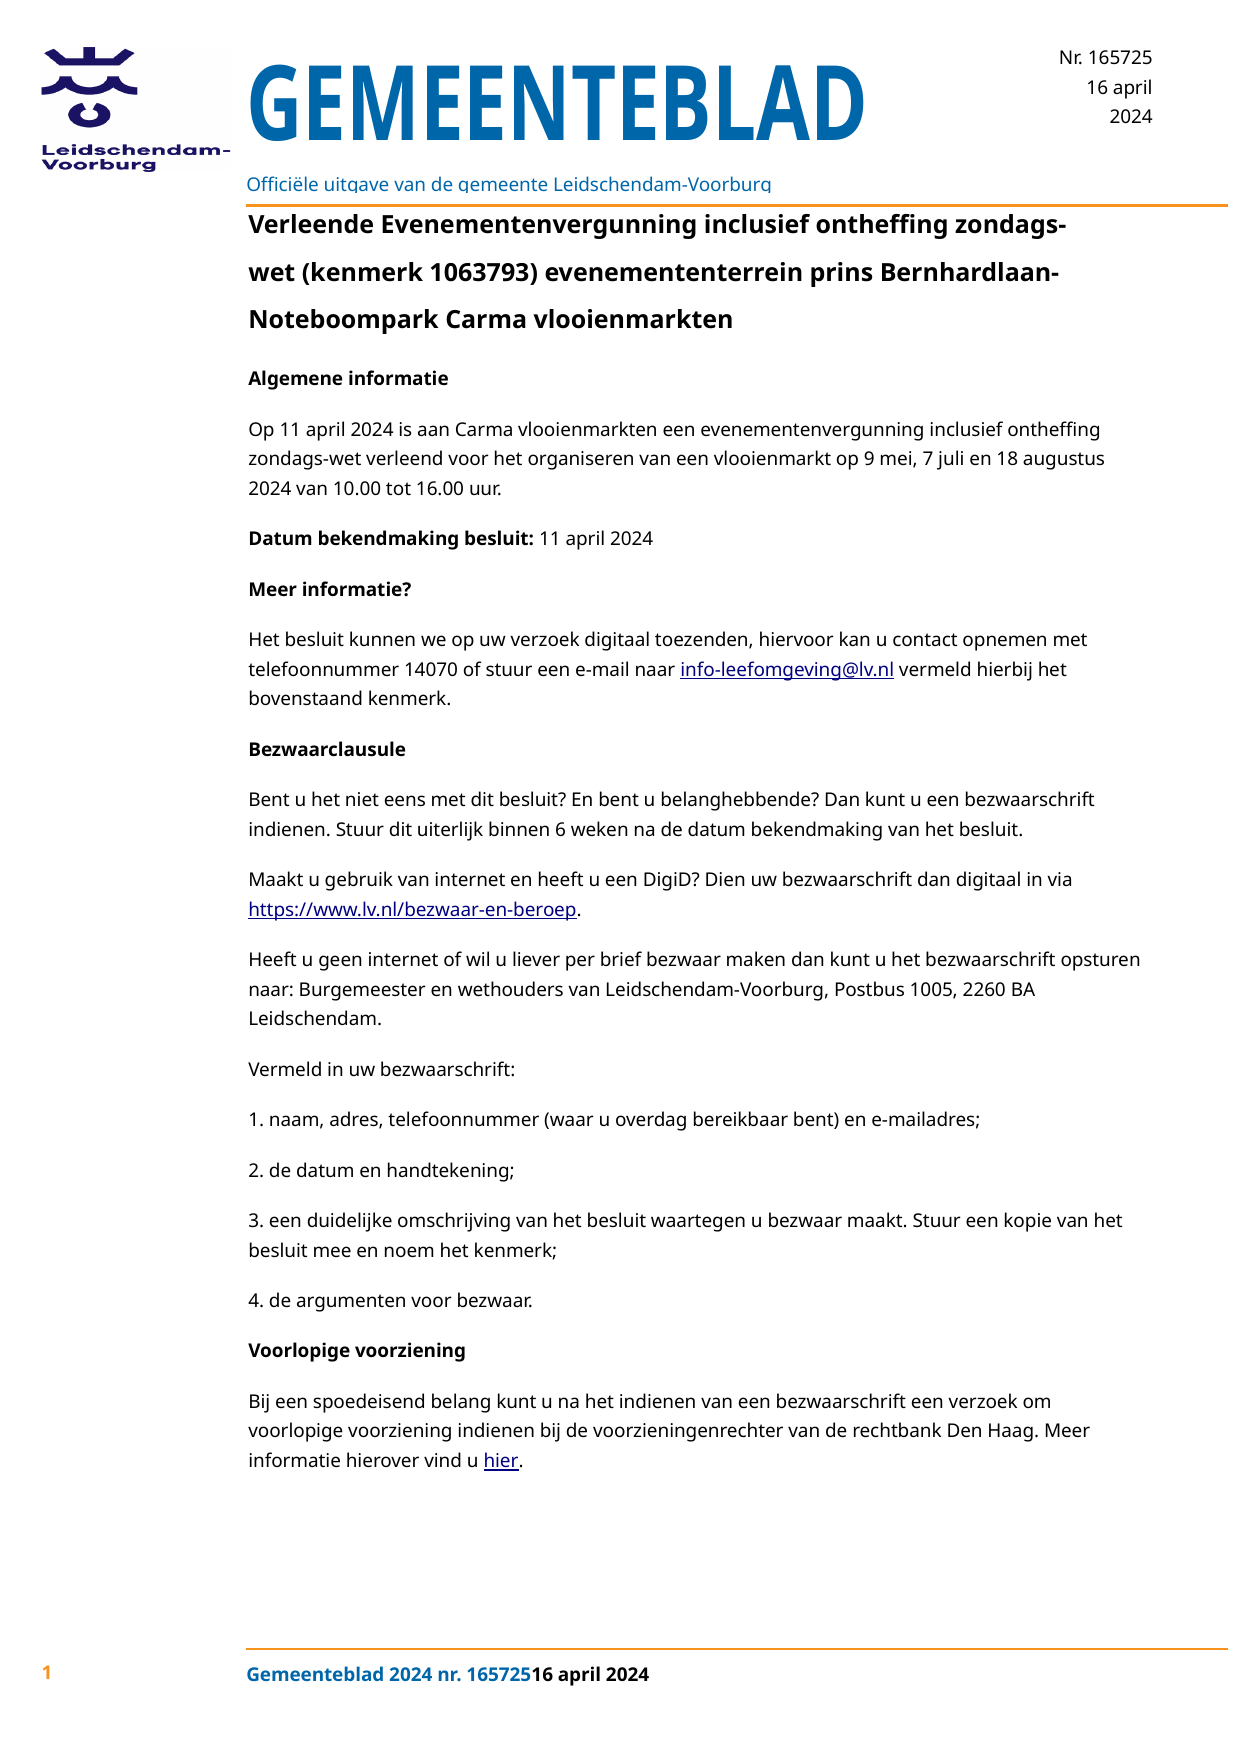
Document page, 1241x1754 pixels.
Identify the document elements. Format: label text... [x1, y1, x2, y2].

text 1. naam, adres, telefoonnummer (waar u overdag bereikbaar bent) en e-mailadres; [248, 1106, 1152, 1132]
text Bent u het niet eens met dit besluit? En bent u belanghebbende? Dan kunt u een bezwaarschrift indienen. Stuur dit uiterlijk binnen 6 weken na de datum bekendmaking van het besluit. [248, 786, 1152, 842]
text 4. de argumenten voor bezwaar. [248, 1287, 1152, 1313]
picture [41, 47, 231, 172]
text Voorlopige voorziening [248, 1338, 1152, 1363]
text Bezwaarclausule [248, 736, 1152, 762]
text Meer informatie? [248, 576, 1152, 602]
text Heeft u geen internet of wil u liever per brief bezwaar maken dan kunt u het bezwaarschrift opsturen naar: Burgemeester en wethouders van Leidschendam-Voorburg, Postbus 1005, 2260 BA Leidschendam. [248, 946, 1152, 1031]
text Datum bekendmaking besluit: 11 april 2024 [248, 526, 1152, 551]
text Algemene informatie [248, 366, 1152, 391]
text 2. de datum en handtekening; [248, 1157, 1152, 1182]
text 3. een duidelijke omschrijving van het besluit waartegen u bezwaar maakt. Stuur een kopie van het besluit mee en noem het kenmerk; [248, 1207, 1152, 1262]
text Op 11 april 2024 is aan Carma vlooienmarkten een evenementenvergunning inclusief ontheffing zondags-wet verleend voor het organiseren van een vlooienmarkt op 9 mei, 7 juli en 18 augustus 2024 van 10.00 tot 16.00 uur. [248, 416, 1152, 501]
text Bij een spoedeisend belang kunt u na het indienen van een bezwaarschrift een verzoek om voorlopige voorziening indienen bij de voorzieningenrechter van de rechtbank Den Haag. Meer informatie hierover vind u hier. [248, 1388, 1152, 1473]
text Maakt u gebruik van internet en heeft u een DigiD? Dien uw bezwaarschrift dan digitaal in via https://www.lv.nl/bezwaar-en-beroep. [248, 866, 1152, 922]
text Het besluit kunnen we op uw verzoek digitaal toezenden, hiervoor kan u contact opnemen met telefoonnummer 14070 of stuur een e-mail naar info-leefomgeving@lv.nl vermeld hierbij het bovenstaand kenmerk. [248, 626, 1152, 711]
text Verleende Evenementenvergunning inclusief ontheffing zondags-wet (kenmerk 1063793) evenemententerrein prins Bernhardlaan-Noteboompark Carma vlooienmarkten [248, 207, 1152, 336]
text Vermeld in uw bezwaarschrift: [248, 1056, 1152, 1082]
